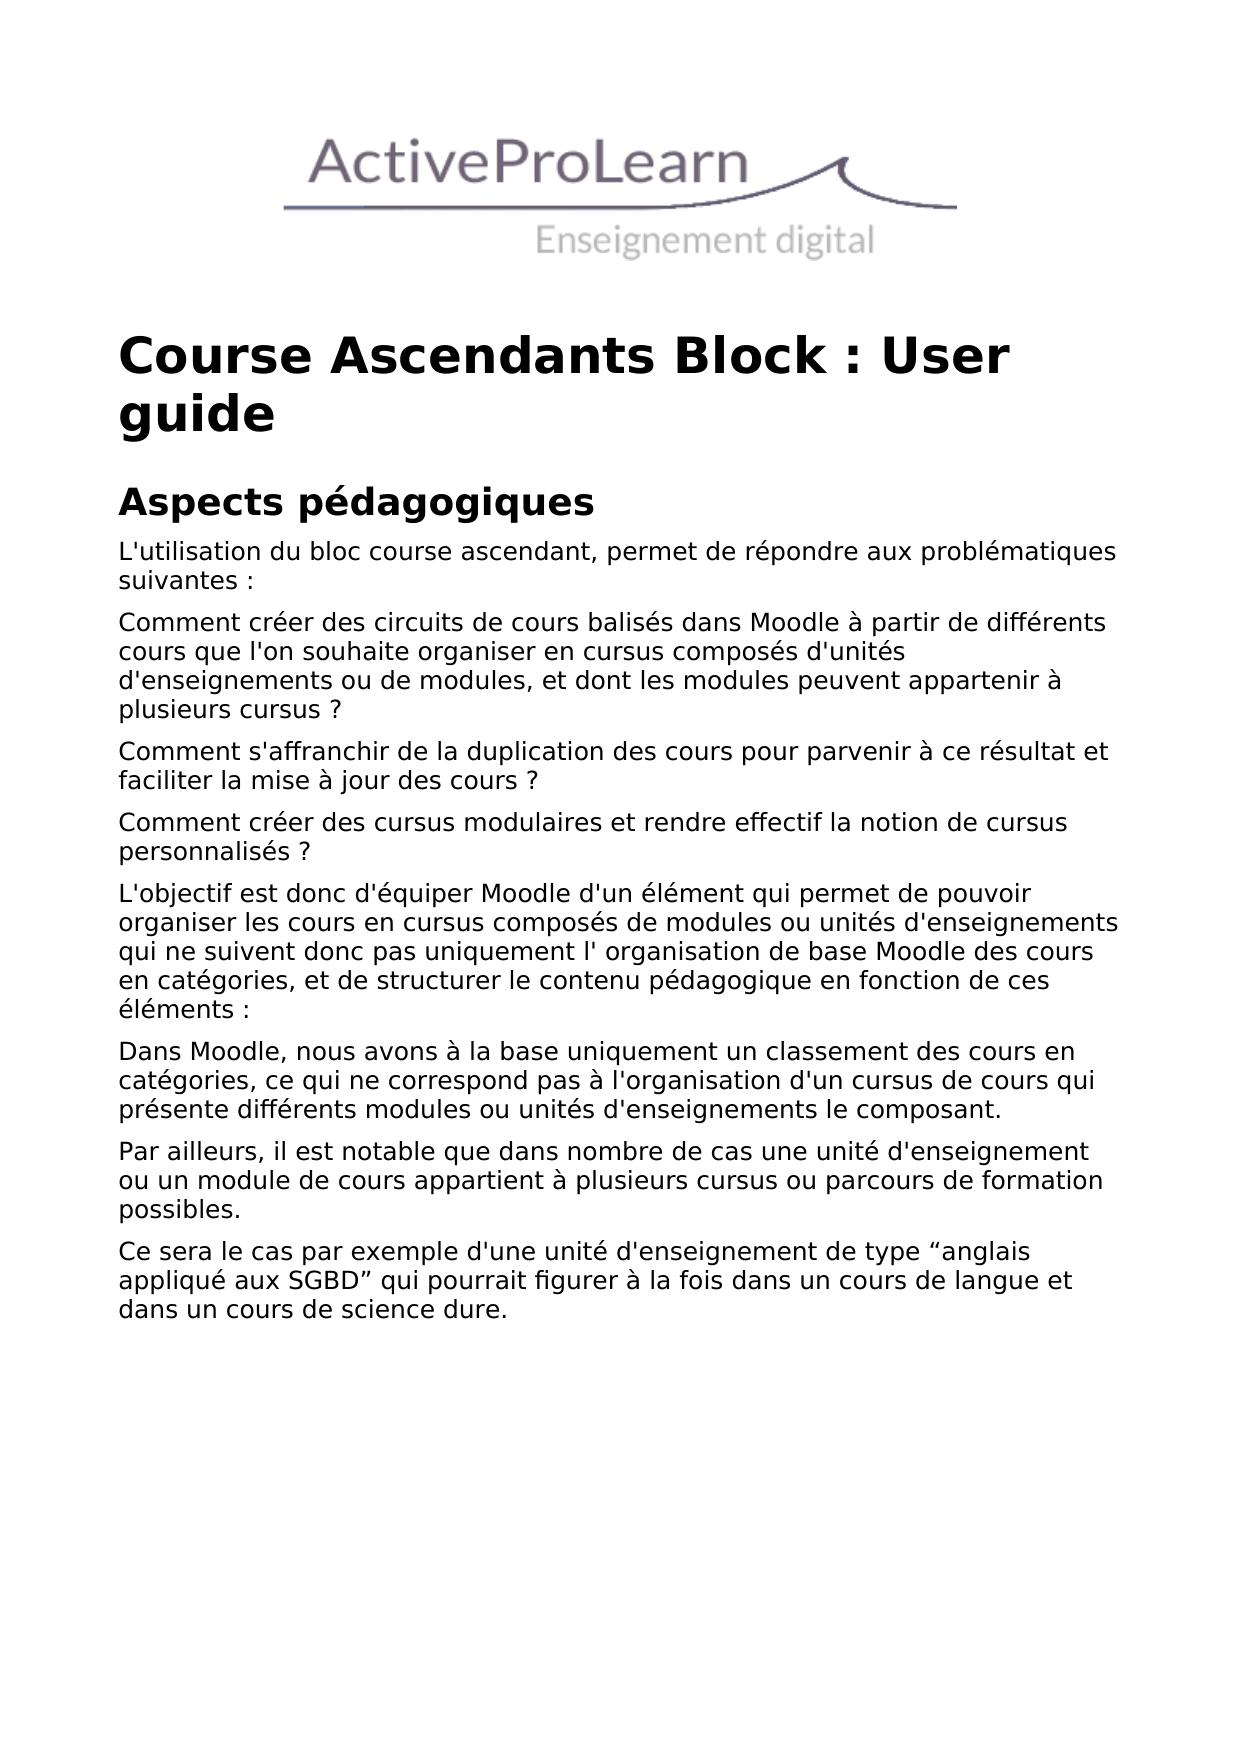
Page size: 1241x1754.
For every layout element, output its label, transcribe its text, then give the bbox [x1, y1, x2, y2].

text Comment créer des cursus modulaires et rendre effectif la notion de cursus personnalisés ? [118, 808, 1122, 866]
text Par ailleurs, il est notable que dans nombre de cas une unité d'enseignement ou un module de cours appartient à plusieurs cursus ou parcours de formation possibles. [118, 1137, 1122, 1224]
subtitle Course Ascendants Block : User guide [118, 327, 1122, 443]
text L'utilisation du bloc course ascendant, permet de répondre aux problématiques suivantes : [118, 537, 1122, 595]
text Ce sera le cas par exemple d'une unité d'enseignement de type “anglais appliqué aux SGBD” qui pourrait figurer à la fois dans un cours de langue et dans un cours de science dure. [118, 1237, 1122, 1324]
text Comment créer des circuits de cours balisés dans Moodle à partir de différents cours que l'on souhaite organiser en cursus composés d'unités d'enseignements ou de modules, et dont les modules peuvent appartenir à plusieurs cursus ? [118, 608, 1122, 724]
text L'objectif est donc d'équiper Moodle d'un élément qui permet de pouvoir organiser les cours en cursus composés de modules ou unités d'enseignements qui ne suivent donc pas uniquement l' organisation de base Moodle des cours en catégories, et de structurer le contenu pédagogique en fonction de ces éléments : [118, 879, 1122, 1024]
text Comment s'affranchir de la duplication des cours pour parvenir à ce résultat et faciliter la mise à jour des cours ? [118, 737, 1122, 795]
picture [283, 118, 957, 261]
text Dans Moodle, nous avons à la base uniquement un classement des cours en catégories, ce qui ne correspond pas à l'organisation d'un cursus de cours qui présente différents modules ou unités d'enseignements le composant. [118, 1037, 1122, 1124]
subtitle Aspects pédagogiques [118, 481, 1122, 524]
